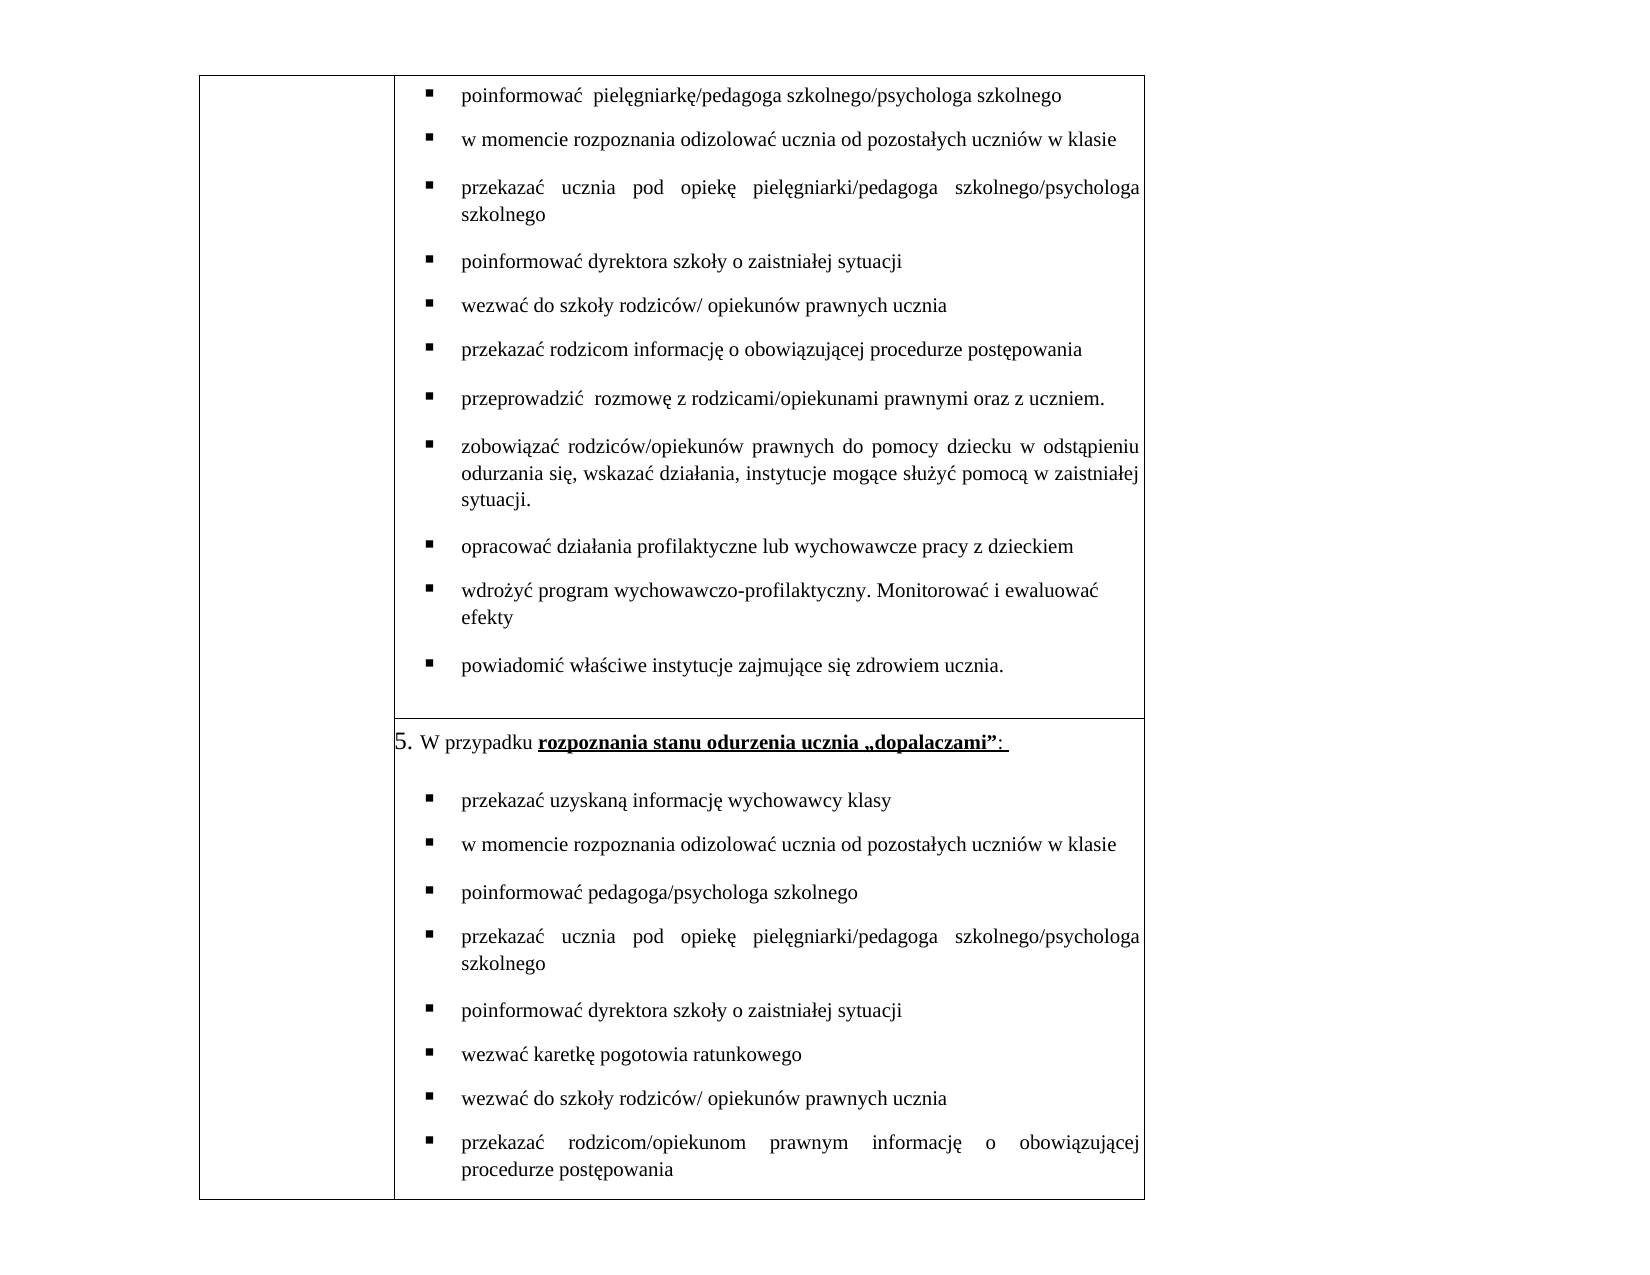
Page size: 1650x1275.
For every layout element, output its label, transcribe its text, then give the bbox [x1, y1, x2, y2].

table_header [200, 76, 394, 1199]
table_cell 5. W przypadku rozpoznania stanu odurzenia ucznia „dopalaczami”: przekazać uzyskaną informację wychowawcy klasy w momencie rozpoznania odizolować ucznia od pozostałych uczniów w klasie poinformować pedagoga/psychologa szkolnego przekazać ucznia pod opiekę pielęgniarki/pedagoga szkolnego/psychologa szkolnego poinformować dyrektora szkoły o zaistniałej sytuacji wezwać karetkę pogotowia ratunkowego wezwać do szkoły rodziców/ opiekunów prawnych ucznia przekazać rodzicom/opiekunom prawnym informację o obowiązującej procedurze postępowania przeprowadzić rozmowę z rodzicami/opiekunami prawnymi oraz z uczniem w ich obecności lub indywidualnie w celu wyciszenia emocji udzielić pomocy i zobowiązać rodziców/opiekunów prawnych do pomocy dziecku w odstąpieniu od odurzania się opracować działania profilaktyczne lub wychowawcze pracy z dzieckiem wdrożyć program wychowawczo-profilaktyczny. Monitorować i ewaluować efekty powiadomić właściwe instytucje zajmujące się zdrowiem ucznia. [395, 719, 1144, 1199]
table_header poinformować pielęgniarkę/pedagoga szkolnego/psychologa szkolnego w momencie rozpoznania odizolować ucznia od pozostałych uczniów w klasie przekazać ucznia pod opiekę pielęgniarki/pedagoga szkolnego/psychologa szkolnego poinformować dyrektora szkoły o zaistniałej sytuacji wezwać do szkoły rodziców/ opiekunów prawnych ucznia przekazać rodzicom informację o obowiązującej procedurze postępowania przeprowadzić rozmowę z rodzicami/opiekunami prawnymi oraz z uczniem. zobowiązać rodziców/opiekunów prawnych do pomocy dziecku w odstąpieniu odurzania się, wskazać działania, instytucje mogące służyć pomocą w zaistniałej sytuacji. opracować działania profilaktyczne lub wychowawcze pracy z dzieckiem wdrożyć program wychowawczo-profilaktyczny. Monitorować i ewaluować efekty powiadomić właściwe instytucje zajmujące się zdrowiem ucznia. [395, 76, 1144, 718]
